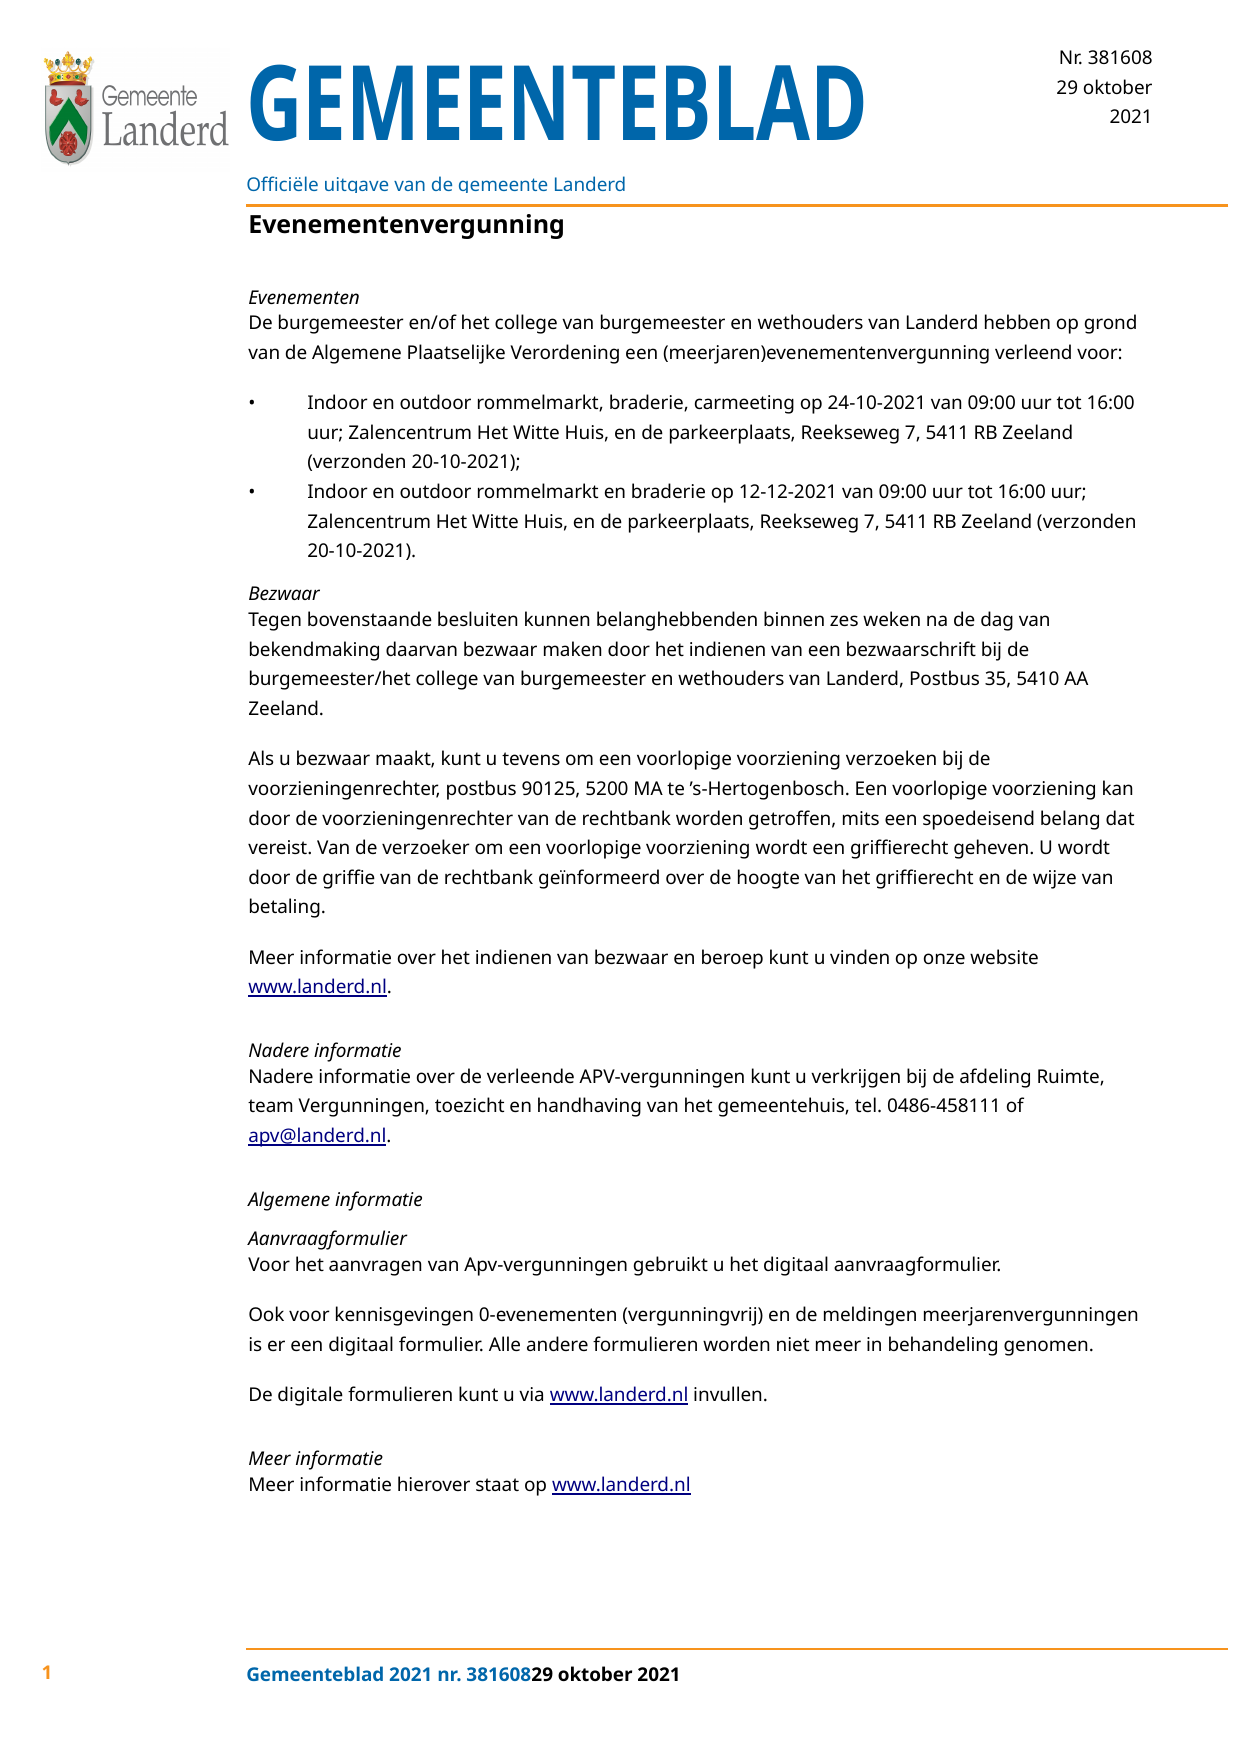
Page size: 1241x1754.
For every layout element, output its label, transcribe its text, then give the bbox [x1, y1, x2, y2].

text Evenementen [248, 284, 1152, 309]
text Aanvraagformulier [248, 1226, 1152, 1251]
text Algemene informatie [248, 1186, 1152, 1212]
text Bezwaar [248, 581, 1152, 606]
text Tegen bovenstaande besluiten kunnen belanghebbenden binnen zes weken na de dag van bekendmaking daarvan bezwaar maken door het indienen van een bezwaarschrift bij de burgemeester/het college van burgemeester en wethouders van Landerd, Postbus 35, 5410 AA Zeeland. [248, 606, 1152, 721]
text Nadere informatie over de verleende APV-vergunningen kunt u verkrijgen bij de afdeling Ruimte, team Vergunningen, toezicht en handhaving van het gemeentehuis, tel. 0486-458111 of apv@landerd.nl. [248, 1063, 1152, 1148]
text Als u bezwaar maakt, kunt u tevens om een voorlopige voorziening verzoeken bij de voorzieningenrechter, postbus 90125, 5200 MA te ’s-Hertogenbosch. Een voorlopige voorziening kan door de voorzieningenrechter van de rechtbank worden getroffen, mits een spoedeisend belang dat vereist. Van de verzoeker om een voorlopige voorziening wordt een griffierecht geheven. U wordt door de griffie van de rechtbank geïnformeerd over de hoogte van het griffierecht en de wijze van betaling. [248, 746, 1152, 919]
text Evenementenvergunning [248, 207, 1152, 241]
text Meer informatie hierover staat op www.landerd.nl [248, 1471, 1152, 1497]
text Meer informatie [248, 1446, 1152, 1471]
text Nadere informatie [248, 1037, 1152, 1063]
text Ook voor kennisgevingen 0-evenementen (vergunningvrij) en de meldingen meerjarenvergunningen is er een digitaal formulier. Alle andere formulieren worden niet meer in behandeling genomen. [248, 1302, 1152, 1357]
text Meer informatie over het indienen van bezwaar en beroep kunt u vinden op onze website www.landerd.nl. [248, 944, 1152, 999]
text De burgemeester en/of het college van burgemeester en wethouders van Landerd hebben op grond van de Algemene Plaatselijke Verordening een (meerjaren)evenementenvergunning verleend voor: [248, 309, 1152, 365]
text Voor het aanvragen van Apv-vergunningen gebruikt u het digitaal aanvraagformulier. [248, 1251, 1152, 1277]
list Indoor en outdoor rommelmarkt en braderie op 12-12-2021 van 09:00 uur tot 16:00 uur; Zalencentrum Het Witte Huis, en de parkeerplaats, Reekseweg 7, 5411 RB Zeeland (verzonden 20-10-2021). [248, 478, 1152, 563]
text De digitale formulieren kunt u via www.landerd.nl invullen. [248, 1382, 1152, 1407]
list Indoor en outdoor rommelmarkt, braderie, carmeeting op 24-10-2021 van 09:00 uur tot 16:00 uur; Zalencentrum Het Witte Huis, en de parkeerplaats, Reekseweg 7, 5411 RB Zeeland (verzonden 20-10-2021); [248, 389, 1152, 474]
picture [41, 47, 231, 172]
